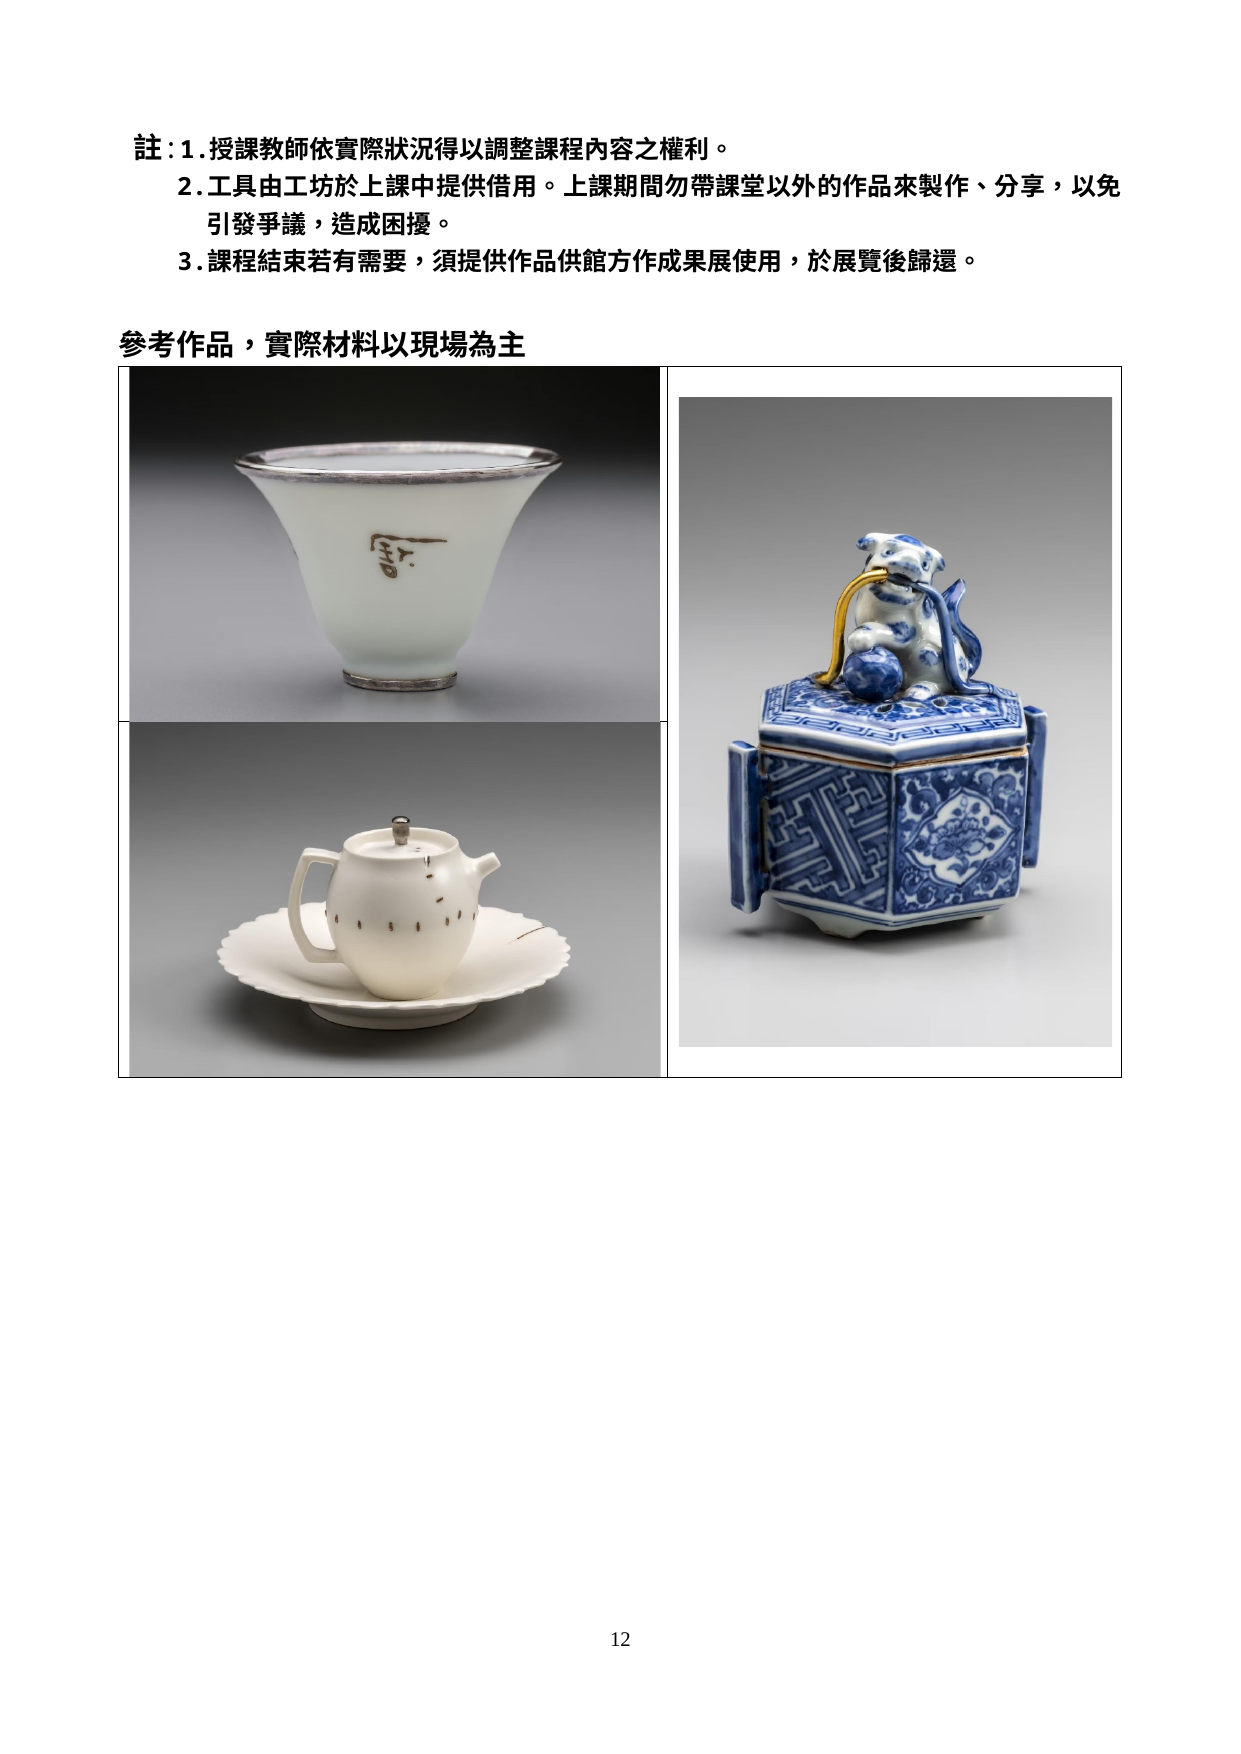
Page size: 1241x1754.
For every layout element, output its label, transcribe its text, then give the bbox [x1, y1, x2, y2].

text 3.課程結束若有需要，須提供作品供館方作成果展使用，於展覽後歸還。 [177, 241, 1122, 278]
table_cell [661, 722, 667, 1077]
text 註:1.授課教師依實際狀況得以調整課程內容之權利。 [133, 128, 1122, 166]
table_header [660, 367, 667, 721]
table_header [668, 367, 1121, 1077]
table_cell [119, 722, 129, 1077]
picture [129, 366, 661, 1077]
picture [678, 397, 1113, 1047]
text 2.工具由工坊於上課中提供借用。上課期間勿帶課堂以外的作品來製作、分享，以免引發爭議，造成困擾。 [177, 166, 1122, 241]
text 參考作品，實際材料以現場為主 [118, 316, 1122, 366]
table_header [119, 367, 129, 721]
